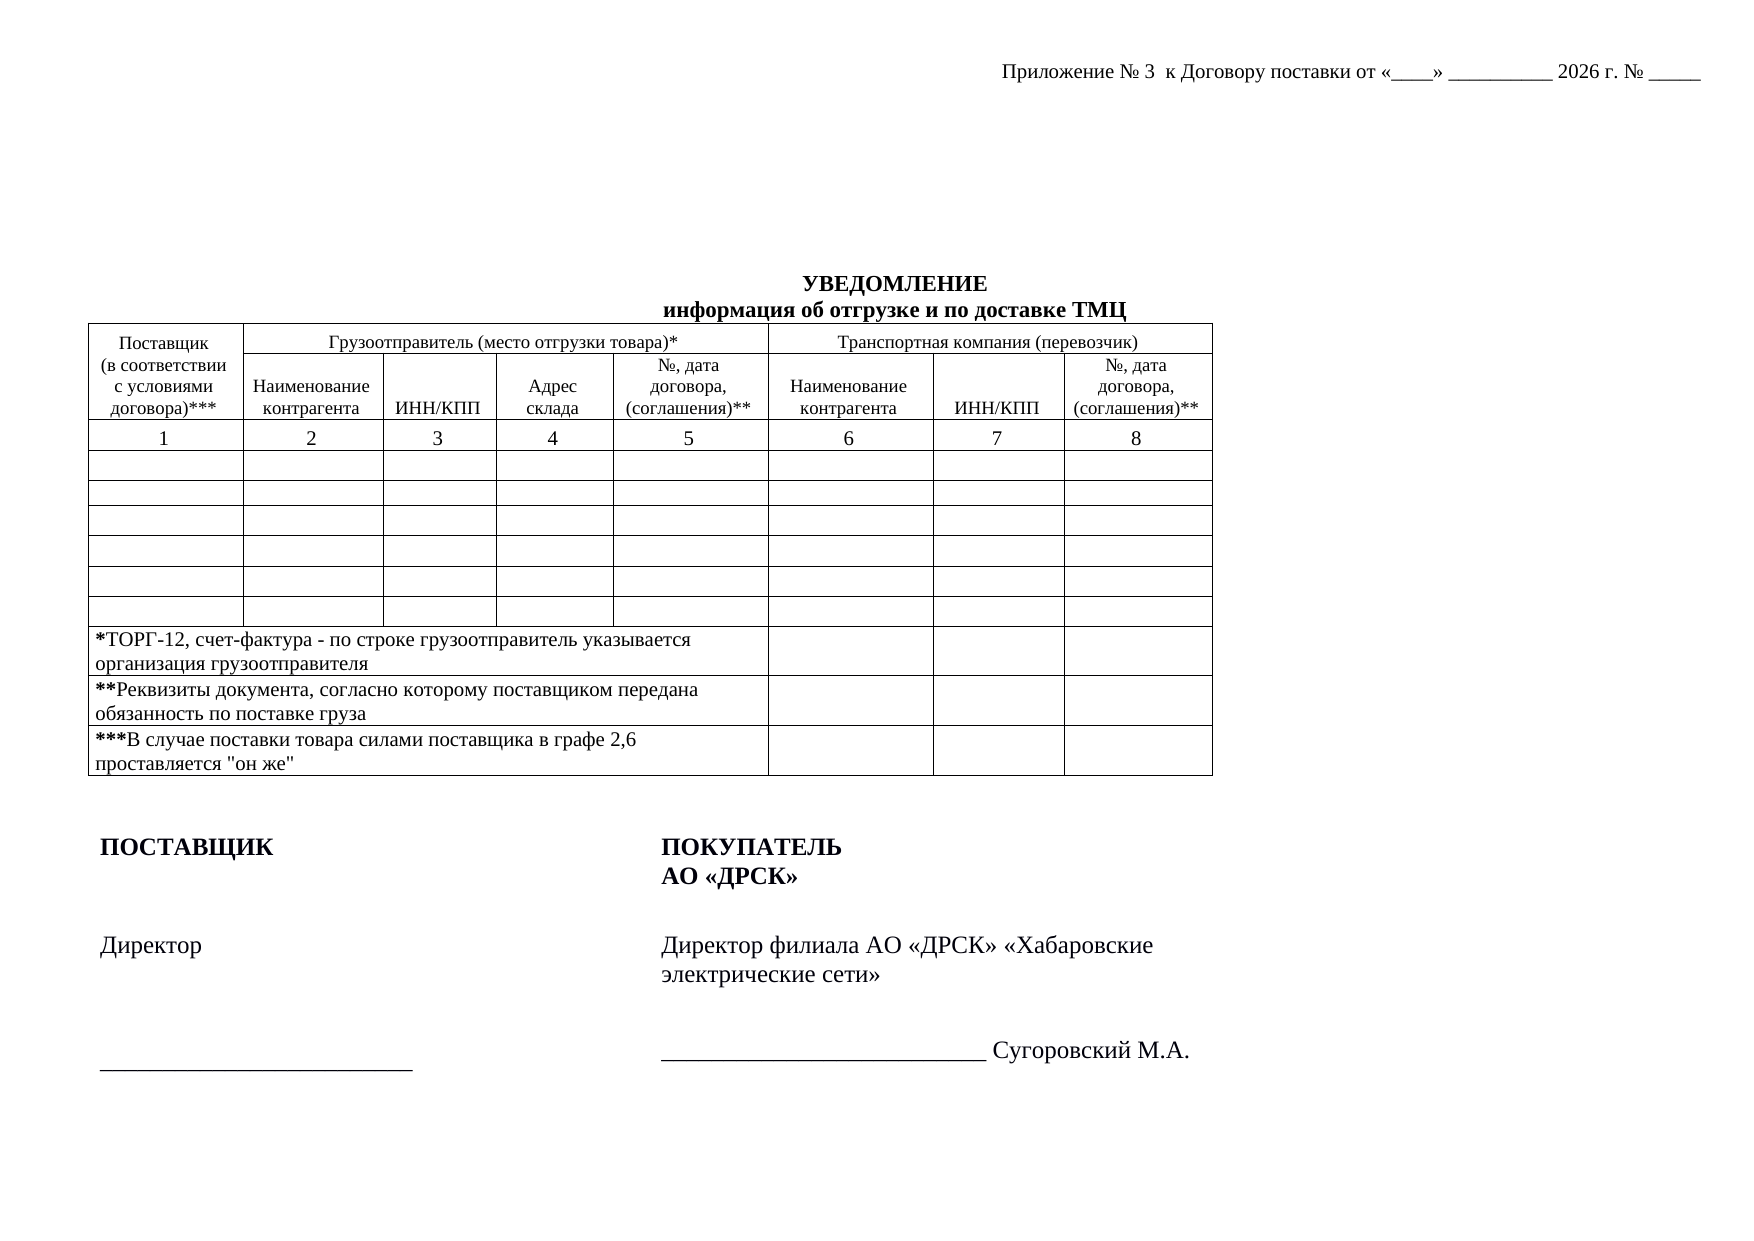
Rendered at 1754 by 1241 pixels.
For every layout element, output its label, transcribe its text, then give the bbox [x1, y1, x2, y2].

table_cell [769, 481, 933, 505]
table_cell [769, 536, 933, 566]
table_cell [1065, 627, 1212, 675]
table_cell [1065, 567, 1212, 596]
table_cell [1065, 676, 1212, 725]
table_cell [384, 506, 496, 535]
table_cell [934, 451, 1064, 480]
table_cell [89, 567, 243, 596]
table_cell [614, 451, 768, 480]
table_cell [769, 567, 933, 596]
table_cell [1065, 451, 1212, 480]
table_cell [934, 567, 1064, 596]
table_cell 6 [769, 420, 933, 450]
table_cell [614, 567, 768, 596]
table_cell 1 [89, 420, 243, 450]
table_cell [497, 567, 613, 596]
table_cell 7 [934, 420, 1064, 450]
table_cell [934, 627, 1064, 675]
table_cell [244, 567, 383, 596]
table_cell ИНН/КПП [934, 354, 1064, 418]
text информация об отгрузке и по доставке ТМЦ [88, 296, 1701, 323]
table_cell [769, 451, 933, 480]
table_cell [89, 451, 243, 480]
table_cell [769, 597, 933, 626]
table_cell [1065, 726, 1212, 775]
table_cell [769, 627, 933, 675]
table_cell [769, 506, 933, 535]
table_cell 8 [1065, 420, 1212, 450]
table_header Грузоотправитель (место отгрузки товара)* [244, 324, 768, 353]
table_cell [497, 451, 613, 480]
table_cell [1065, 506, 1212, 535]
table_cell ИНН/КПП [384, 354, 496, 418]
table_cell [934, 597, 1064, 626]
table_cell [614, 597, 768, 626]
table_cell [497, 597, 613, 626]
table_cell [497, 506, 613, 535]
table_cell [244, 536, 383, 566]
table_cell Директор _________________________ [94, 924, 655, 1099]
table_cell [384, 597, 496, 626]
table_cell [934, 676, 1064, 725]
table_cell [244, 506, 383, 535]
table_cell [934, 726, 1064, 775]
table_header ПОСТАВЩИК [94, 827, 655, 924]
table_cell [497, 481, 613, 505]
table_cell [244, 597, 383, 626]
table_cell [244, 451, 383, 480]
table_cell [769, 726, 933, 775]
table_header Транспортная компания (перевозчик) [769, 324, 1212, 353]
table_cell [89, 481, 243, 505]
table_cell [384, 451, 496, 480]
table_cell [1065, 597, 1212, 626]
table_cell [384, 481, 496, 505]
table_cell ***В случае поставки товара силами поставщика в графе 2,6 проставляется "он же" [89, 726, 768, 775]
table_cell 2 [244, 420, 383, 450]
table_cell [244, 481, 383, 505]
table_cell [934, 481, 1064, 505]
table_cell 5 [614, 420, 768, 450]
table_cell [614, 506, 768, 535]
table_cell [384, 567, 496, 596]
table_header ПОКУПАТЕЛЬ АО «ДРСК» [655, 827, 1216, 924]
table_cell [934, 536, 1064, 566]
table_cell №, дата договора, (соглашения)** [614, 354, 768, 418]
table_cell Адрес склада [497, 354, 613, 418]
text Приложение № 3 к Договору поставки от «____» __________ 2026 г. № _____ [88, 59, 1701, 83]
text УВЕДОМЛЕНИЕ [88, 270, 1701, 296]
table_cell [934, 506, 1064, 535]
table_cell [384, 536, 496, 566]
table_cell [497, 536, 613, 566]
table_cell 4 [497, 420, 613, 450]
table_cell №, дата договора, (соглашения)** [1065, 354, 1212, 418]
table_cell [89, 506, 243, 535]
table_cell Директор филиала АО «ДРСК» «Хабаровские электрические сети» __________________________ Сугоровский М.А. [655, 924, 1216, 1099]
table_cell **Реквизиты документа, согласно которому поставщиком передана обязанность по поставке груза [89, 676, 768, 725]
table_cell [1065, 481, 1212, 505]
table_cell 3 [384, 420, 496, 450]
table_cell Наименование контрагента [244, 354, 383, 418]
table_cell [614, 536, 768, 566]
table_cell Наименование контрагента [769, 354, 933, 418]
table_cell [614, 481, 768, 505]
table_cell [89, 597, 243, 626]
table_header Поставщик (в соответствии с условиями договора)*** [89, 324, 243, 418]
table_cell [769, 676, 933, 725]
table_cell *ТОРГ-12, счет-фактура - по строке грузоотправитель указывается организация грузоотправителя [89, 627, 768, 675]
table_cell [1065, 536, 1212, 566]
table_cell [89, 536, 243, 566]
